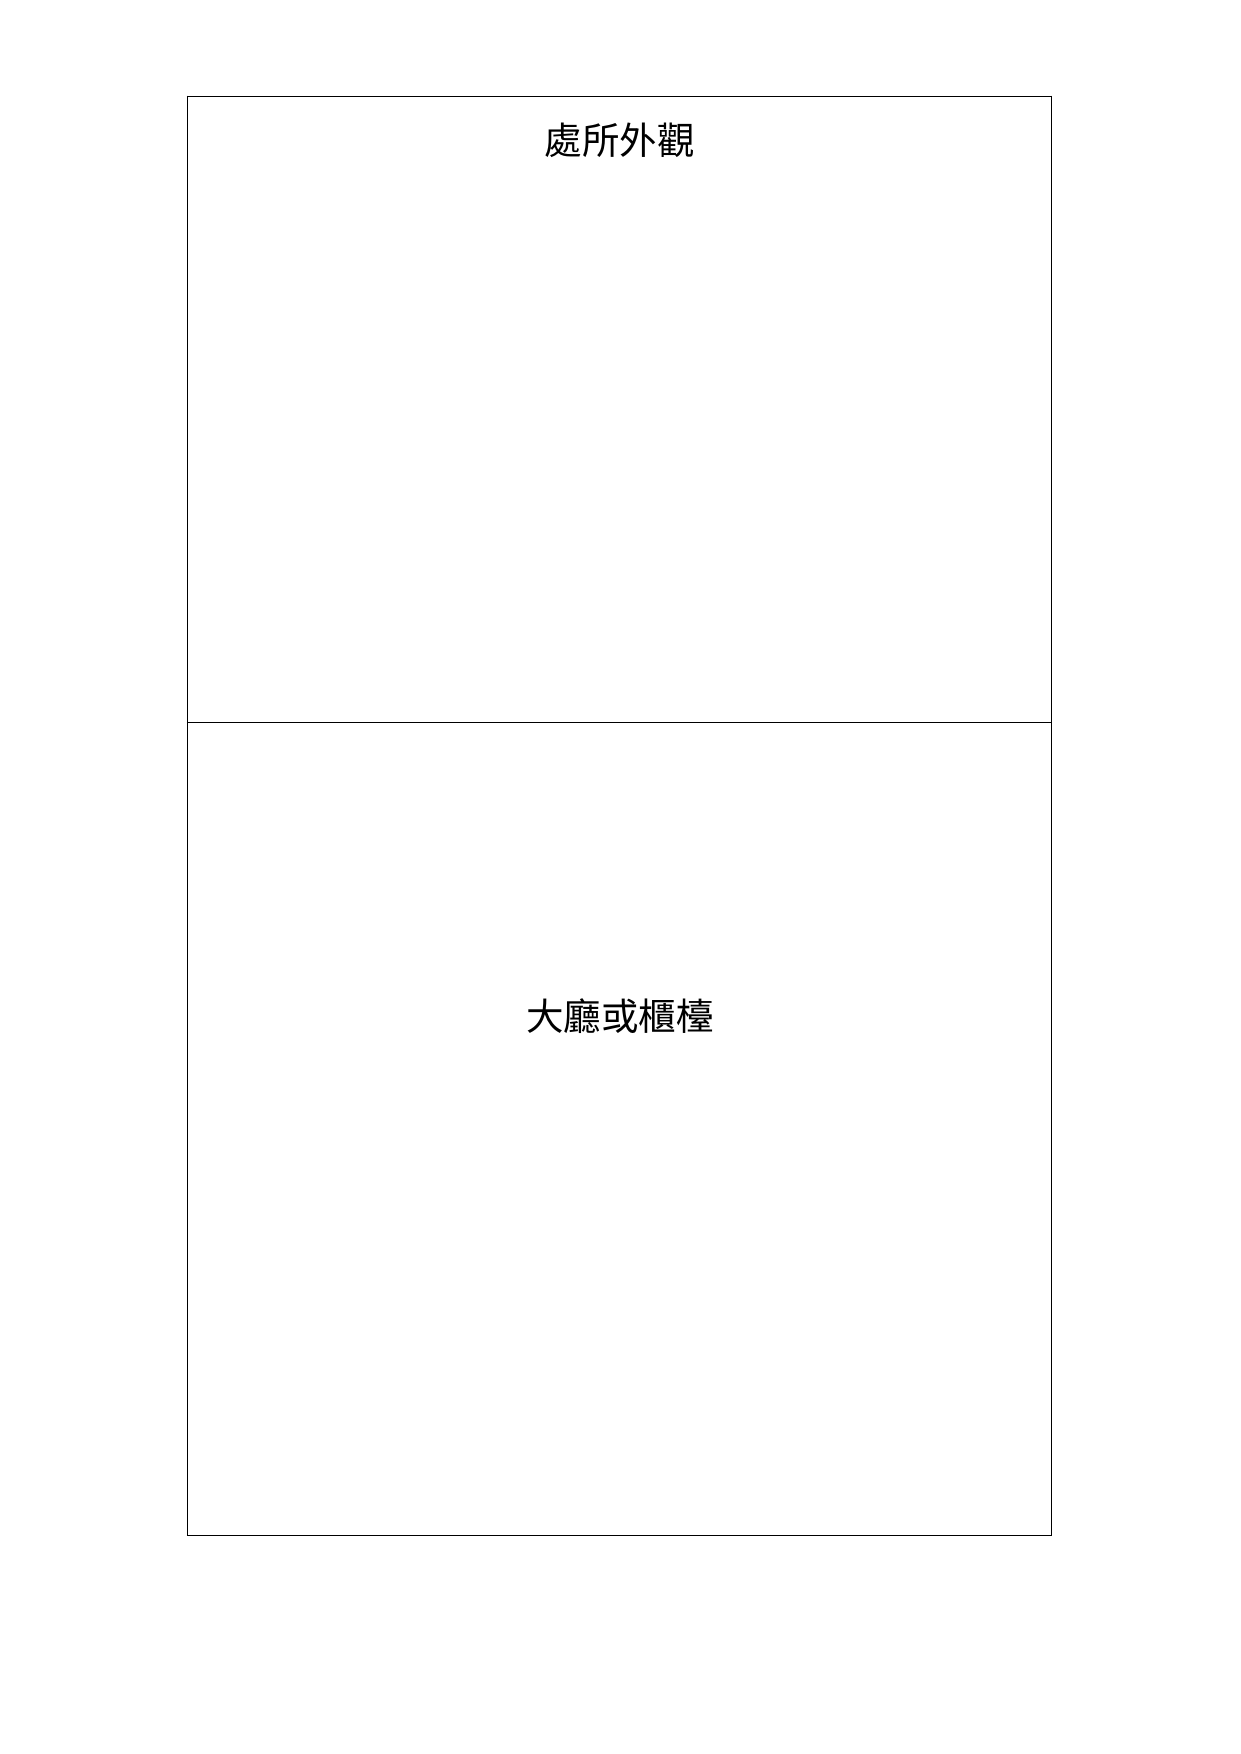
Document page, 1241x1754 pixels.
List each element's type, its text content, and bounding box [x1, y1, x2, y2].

table_cell 大廳或櫃檯 [188, 723, 1051, 1535]
table_header 處所外觀 [188, 97, 1051, 722]
